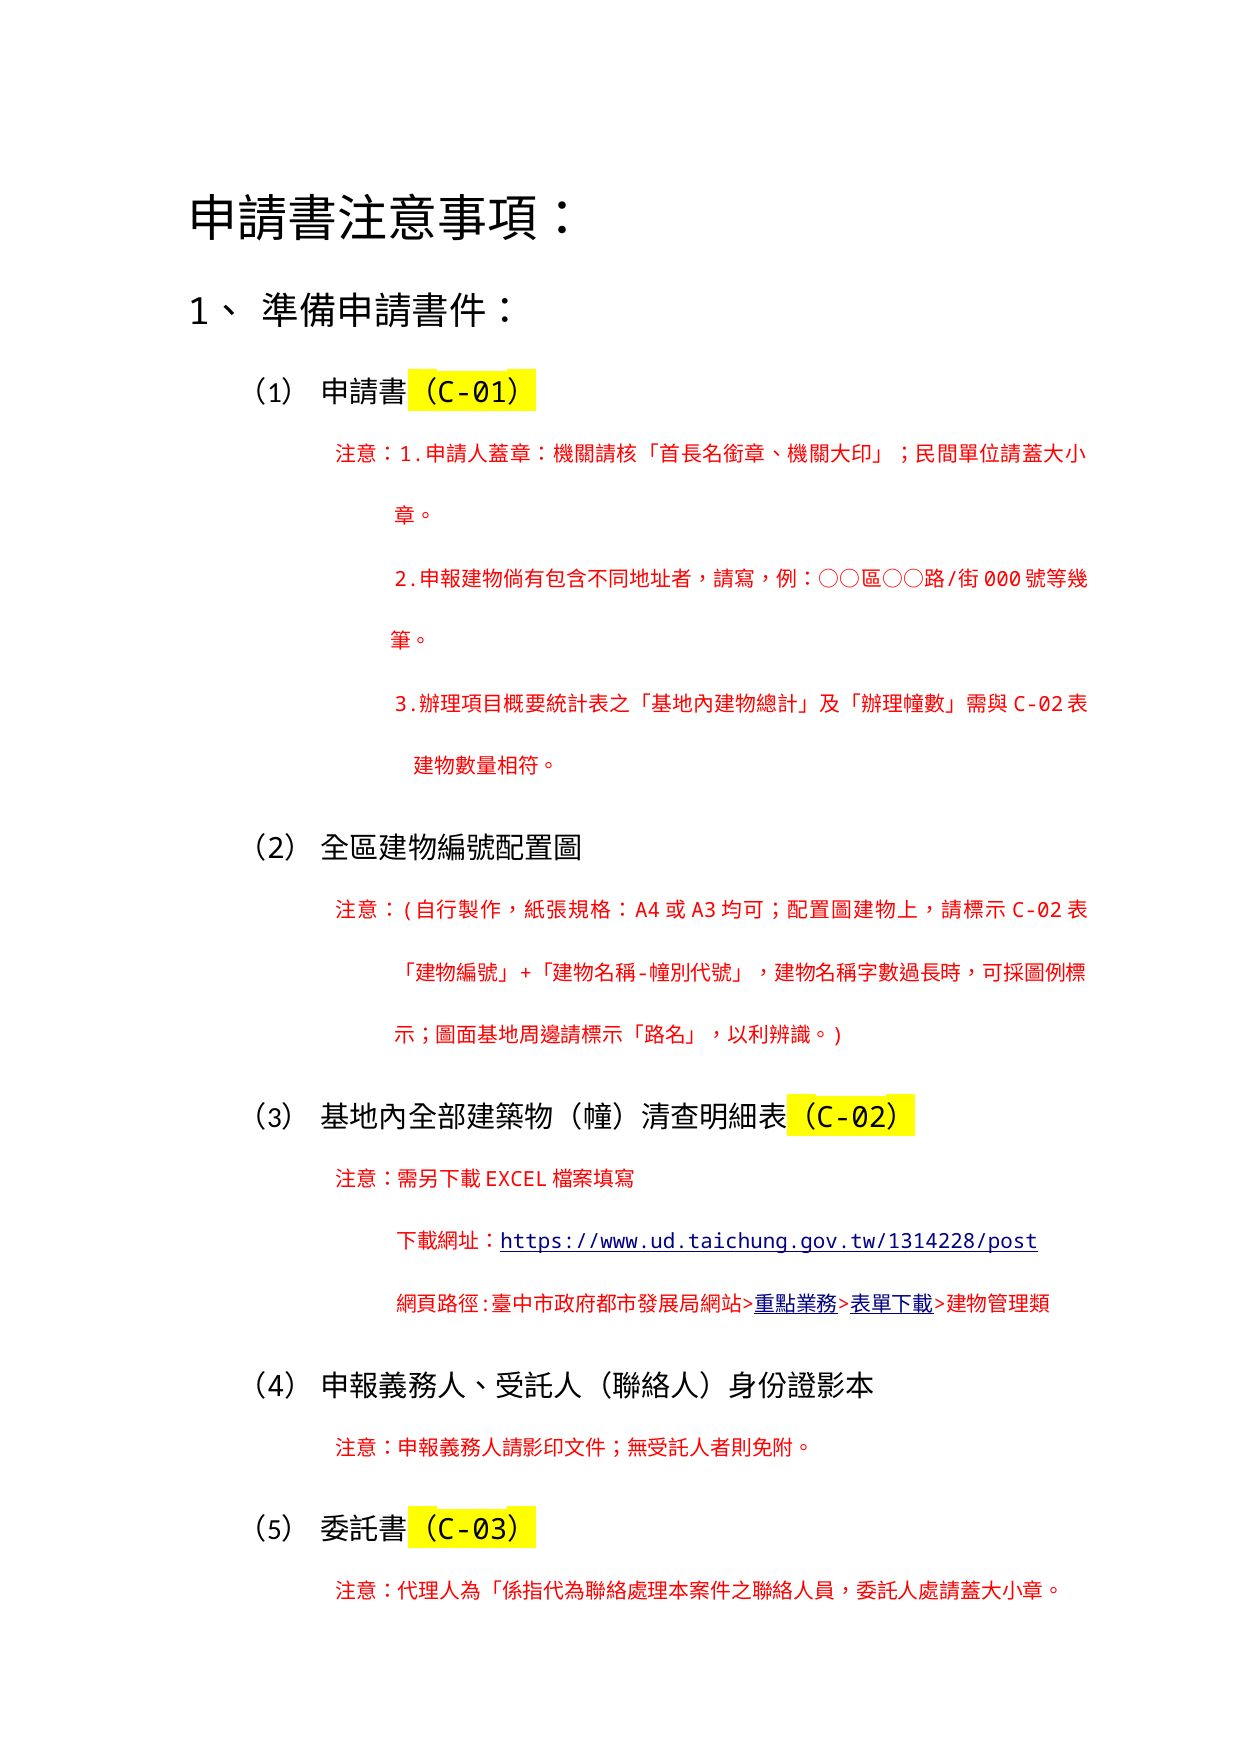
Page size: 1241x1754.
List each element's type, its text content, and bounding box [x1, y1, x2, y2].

text 申請書注意事項： [187, 142, 1053, 267]
list 全區建物編號配置圖 [238, 804, 1053, 867]
list 委託書（C-03） [238, 1486, 1053, 1548]
text 下載網址：https://www.ud.taichung.gov.tw/1314228/post [313, 1198, 1053, 1261]
list 準備申請書件： [187, 267, 1053, 329]
text 注意：(自行製作，紙張規格：A4或A3均可；配置圖建物上，請標示C-02表「建物編號」+「建物名稱-幢別代號」，建物名稱字數過長時，可採圖例標示；圖面基地周邊請標示「路名」，以利辨識。) [335, 867, 1088, 1054]
list 申報義務人、受託人（聯絡人）身份證影本 [238, 1342, 1053, 1404]
text 3.辦理項目概要統計表之「基地內建物總計」及「辦理幢數」需與C-02表建物數量相符。 [394, 661, 1088, 786]
text 注意：需另下載EXCEL檔案填寫 [237, 1136, 1053, 1198]
text 注意：1.申請人蓋章：機關請核「首長名銜章、機關大印」；民間單位請蓋大小章。 [335, 411, 1088, 536]
text 注意：代理人為「係指代為聯絡處理本案件之聯絡人員，委託人處請蓋大小章。 [237, 1548, 1053, 1611]
text 2.申報建物倘有包含不同地址者，請寫，例：○○區○○路/街000號等幾筆。 [390, 536, 1088, 661]
list 基地內全部建築物（幢）清查明細表（C-02） [238, 1073, 1053, 1136]
text 網頁路徑:臺中市政府都市發展局網站>重點業務>表單下載>建物管理類 [312, 1261, 1053, 1323]
text 注意：申報義務人請影印文件；無受託人者則免附。 [237, 1404, 1053, 1467]
list 申請書（C-01） [238, 348, 1053, 411]
